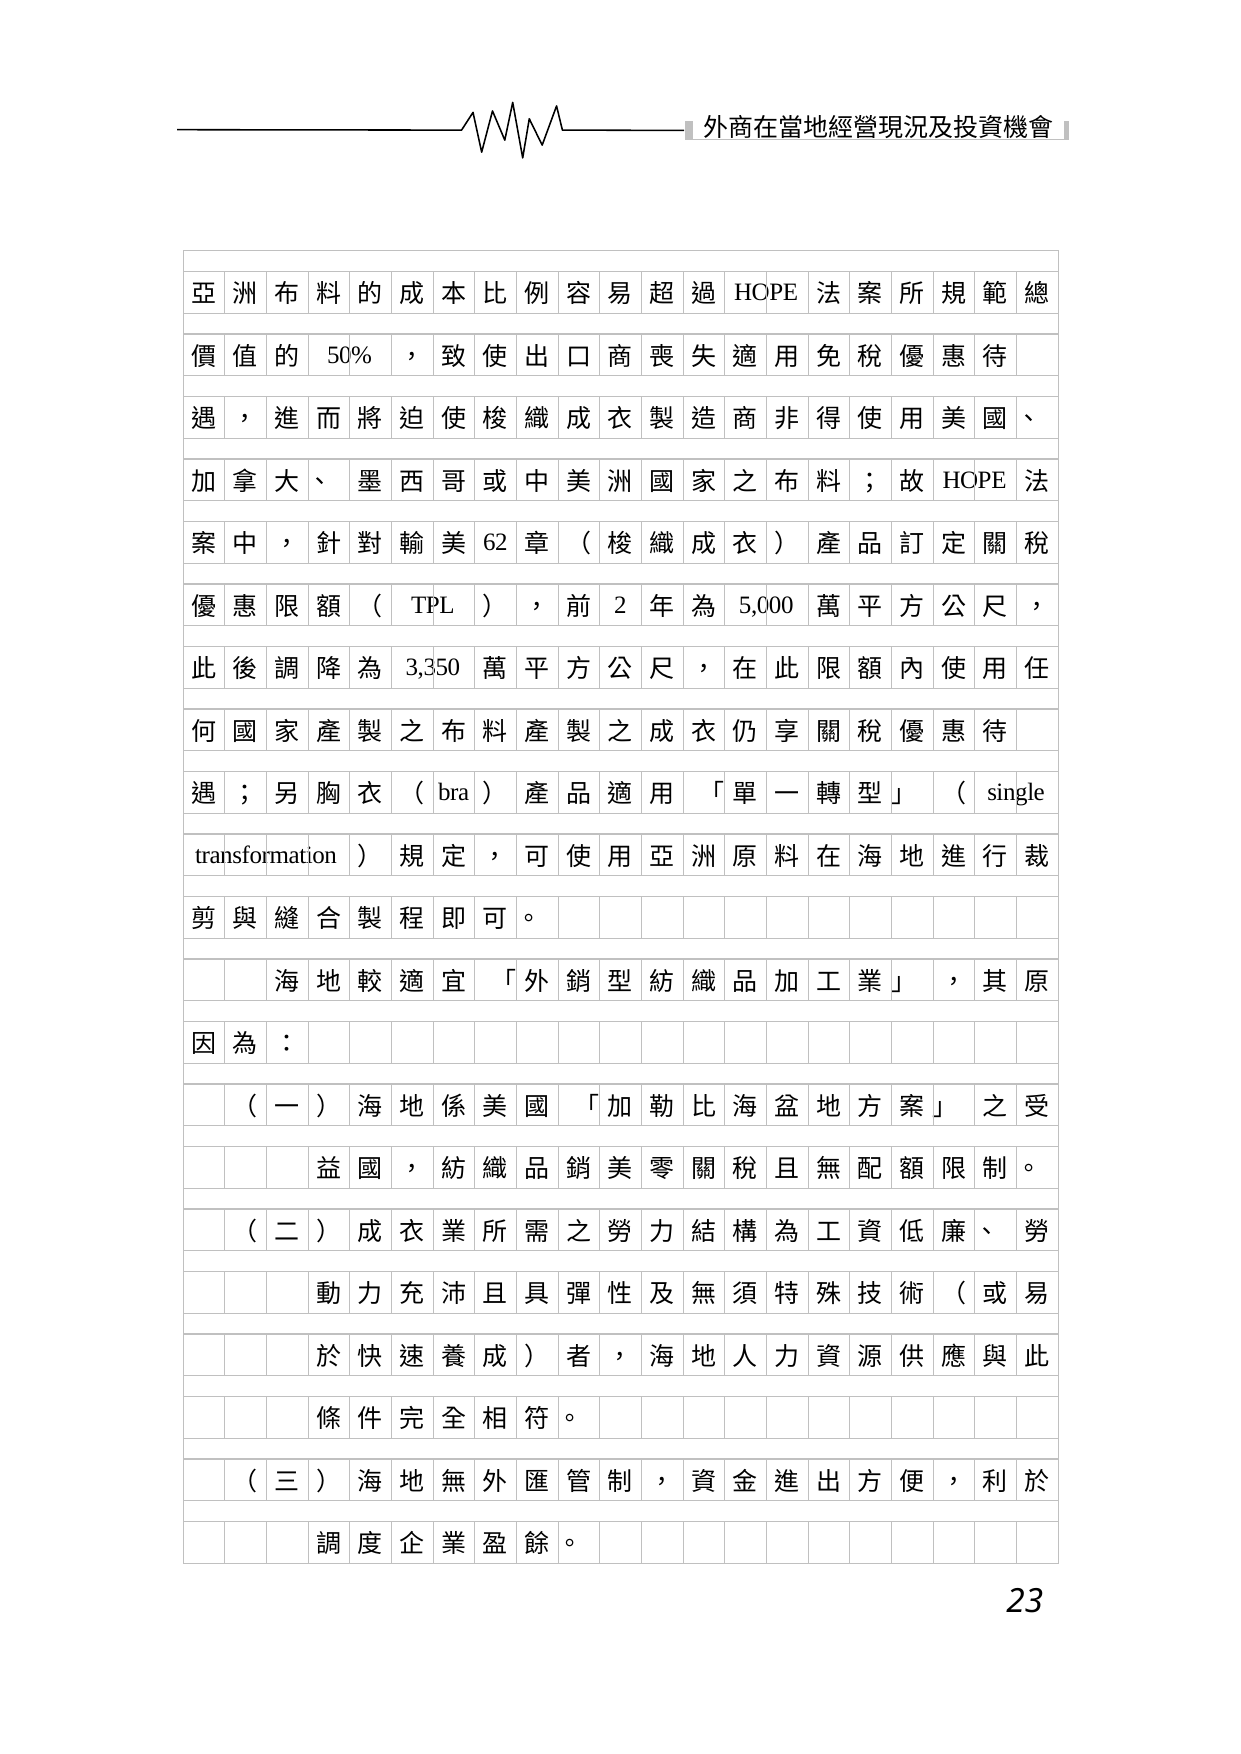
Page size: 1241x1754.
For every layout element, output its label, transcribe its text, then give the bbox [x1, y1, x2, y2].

text 符 [517, 1397, 558, 1438]
text （一）海地係美國「加勒比海盆地方案」之受益國，紡織品銷美零關稅且無配額限制。 [850, 1085, 891, 1125]
text （一）海地係美國「加勒比海盆地方案」之受益國，紡織品銷美零關稅且無配額限制。 [600, 1147, 641, 1188]
text （一）海地係美國「加勒比海盆地方案」之受益國，紡織品銷美零關稅且無配額限制。 [392, 1085, 433, 1125]
text （一）海地係美國「加勒比海盆地方案」之受益國，紡織品銷美零關稅且無配額限制。 [559, 1085, 599, 1125]
text [207, 1251, 1058, 1271]
text [207, 1522, 224, 1563]
text （一）海地係美國「加勒比海盆地方案」之受益國，紡織品銷美零關稅且無配額限制。 [934, 1147, 974, 1188]
text [600, 1397, 641, 1438]
text 須 [725, 1272, 766, 1313]
text 海地較適宜「外銷型紡織品加工業」，其原因為： [350, 960, 391, 1000]
text 完 [392, 1397, 433, 1438]
text 海地較適宜「外銷型紡織品加工業」，其原因為： [892, 960, 933, 1000]
text 養 [434, 1335, 474, 1375]
text 充 [392, 1272, 433, 1313]
text 勞 [600, 1210, 641, 1250]
text （一）海地係美國「加勒比海盆地方案」之受益國，紡織品銷美零關稅且無配額限制。 [600, 1085, 641, 1125]
text 地 [392, 1460, 433, 1500]
text 海地較適宜「外銷型紡織品加工業」，其原因為： [892, 1022, 933, 1063]
text 業 [434, 1210, 474, 1250]
text 海地較適宜「外銷型紡織品加工業」，其原因為： [392, 1022, 433, 1063]
text 海地較適宜「外銷型紡織品加工業」，其原因為： [684, 1022, 724, 1063]
text [809, 1397, 849, 1438]
text 件 [350, 1397, 391, 1438]
text 海地較適宜「外銷型紡織品加工業」，其原因為： [225, 960, 266, 1000]
text 特 [767, 1272, 808, 1313]
text 。 [559, 1397, 599, 1438]
text （一）海地係美國「加勒比海盆地方案」之受益國，紡織品銷美零關稅且無配額限制。 [350, 1085, 391, 1125]
text （一）海地係美國「加勒比海盆地方案」之受益國，紡織品銷美零關稅且無配額限制。 [1017, 1085, 1058, 1125]
text 三 [267, 1460, 308, 1500]
text 沛 [434, 1272, 474, 1313]
text ） [309, 1460, 349, 1500]
text [725, 1397, 766, 1438]
text （一）海地係美國「加勒比海盆地方案」之受益國，紡織品銷美零關稅且無配額限制。 [975, 1147, 1016, 1188]
text [892, 1397, 933, 1438]
text 進 [767, 1460, 808, 1500]
text 需 [517, 1210, 558, 1250]
text [225, 1272, 266, 1313]
text ， [600, 1335, 641, 1375]
text 全 [434, 1397, 474, 1438]
text 易 [1017, 1272, 1058, 1313]
text 無 [684, 1272, 724, 1313]
text 成 [475, 1335, 516, 1375]
text 海地較適宜「外銷型紡織品加工業」，其原因為： [184, 939, 1058, 958]
text 海地較適宜「外銷型紡織品加工業」，其原因為： [434, 960, 474, 1000]
text （一）海地係美國「加勒比海盆地方案」之受益國，紡織品銷美零關稅且無配額限制。 [434, 1147, 474, 1188]
text [725, 1522, 766, 1563]
text 海地較適宜「外銷型紡織品加工業」，其原因為： [517, 1022, 558, 1063]
text （一）海地係美國「加勒比海盆地方案」之受益國，紡織品銷美零關稅且無配額限制。 [309, 1147, 349, 1188]
text 相 [475, 1397, 516, 1438]
text （一）海地係美國「加勒比海盆地方案」之受益國，紡織品銷美零關稅且無配額限制。 [517, 1147, 558, 1188]
text 速 [392, 1335, 433, 1375]
text 。 [559, 1522, 599, 1563]
text 勞 [1017, 1210, 1058, 1250]
text 由於海地勞工成本低，其生產梭織成衣使用亞洲布料的成本比例容易超過HOPE法案所規範總價值的50%，致使出口商喪失適用免稅優惠待遇，進而將迫使梭織成衣製造商非得使用美國、加拿大、墨西哥或中美洲國家之布料；故HOPE法案中，針對輸美62章（梭織成衣）產品訂定關稅優惠限額（TPL），前2年為5,000萬平方公尺，此後調降為3,350萬平方公尺，在此限額內使用任何國家產製之布料產製之成衣仍享關稅優惠待遇；另胸衣（bra）產品適用「單一轉型」（single transformation）規定，可使用亞洲原料在海地進行裁剪與縫合製程即可。 [184, 814, 1058, 833]
text （ [934, 1272, 974, 1313]
text （一）海地係美國「加勒比海盆地方案」之受益國，紡織品銷美零關稅且無配額限制。 [207, 1064, 1058, 1083]
text （一）海地係美國「加勒比海盆地方案」之受益國，紡織品銷美零關稅且無配額限制。 [475, 1147, 516, 1188]
text 於 [309, 1335, 349, 1375]
text [642, 1522, 683, 1563]
text （一）海地係美國「加勒比海盆地方案」之受益國，紡織品銷美零關稅且無配額限制。 [767, 1085, 808, 1125]
text （一）海地係美國「加勒比海盆地方案」之受益國，紡織品銷美零關稅且無配額限制。 [267, 1147, 308, 1188]
text 度 [350, 1522, 391, 1563]
text 海地較適宜「外銷型紡織品加工業」，其原因為： [850, 960, 891, 1000]
text 海地較適宜「外銷型紡織品加工業」，其原因為： [642, 1022, 683, 1063]
text 構 [725, 1210, 766, 1250]
text [267, 1522, 308, 1563]
text 海地較適宜「外銷型紡織品加工業」，其原因為： [184, 1022, 224, 1063]
text [267, 1272, 308, 1313]
text 力 [642, 1210, 683, 1250]
text [684, 1522, 724, 1563]
text 動 [309, 1272, 349, 1313]
text 海 [642, 1335, 683, 1375]
text 外 [475, 1460, 516, 1500]
text （一）海地係美國「加勒比海盆地方案」之受益國，紡織品銷美零關稅且無配額限制。 [475, 1085, 516, 1125]
text （一）海地係美國「加勒比海盆地方案」之受益國，紡織品銷美零關稅且無配額限制。 [892, 1147, 933, 1188]
text [600, 1522, 641, 1563]
text [975, 1397, 1016, 1438]
text [1017, 1397, 1058, 1438]
text [207, 1460, 224, 1500]
text 由於海地勞工成本低，其生產梭織成衣使用亞洲布料的成本比例容易超過HOPE法案所規範總價值的50%，致使出口商喪失適用免稅優惠待遇，進而將迫使梭織成衣製造商非得使用美國、加拿大、墨西哥或中美洲國家之布料；故HOPE法案中，針對輸美62章（梭織成衣）產品訂定關稅優惠限額（TPL），前2年為5,000萬平方公尺，此後調降為3,350萬平方公尺，在此限額內使用任何國家產製之布料產製之成衣仍享關稅優惠待遇；另胸衣（bra）產品適用「單一轉型」（single transformation）規定，可使用亞洲原料在海地進行裁剪與縫合製程即可。 [184, 751, 1058, 771]
text 具 [517, 1272, 558, 1313]
text 所 [475, 1210, 516, 1250]
text 由於海地勞工成本低，其生產梭織成衣使用亞洲布料的成本比例容易超過HOPE法案所規範總價值的50%，致使出口商喪失適用免稅優惠待遇，進而將迫使梭織成衣製造商非得使用美國、加拿大、墨西哥或中美洲國家之布料；故HOPE法案中，針對輸美62章（梭織成衣）產品訂定關稅優惠限額（TPL），前2年為5,000萬平方公尺，此後調降為3,350萬平方公尺，在此限額內使用任何國家產製之布料產製之成衣仍享關稅優惠待遇；另胸衣（bra）產品適用「單一轉型」（single transformation）規定，可使用亞洲原料在海地進行裁剪與縫合製程即可。 [184, 314, 1058, 333]
text [225, 1397, 266, 1438]
text （一）海地係美國「加勒比海盆地方案」之受益國，紡織品銷美零關稅且無配額限制。 [809, 1085, 849, 1125]
text （一）海地係美國「加勒比海盆地方案」之受益國，紡織品銷美零關稅且無配額限制。 [642, 1085, 683, 1125]
text 海地較適宜「外銷型紡織品加工業」，其原因為： [267, 1022, 308, 1063]
text （一）海地係美國「加勒比海盆地方案」之受益國，紡織品銷美零關稅且無配額限制。 [434, 1085, 474, 1125]
text 企 [392, 1522, 433, 1563]
text （一）海地係美國「加勒比海盆地方案」之受益國，紡織品銷美零關稅且無配額限制。 [392, 1147, 433, 1188]
text 與 [975, 1335, 1016, 1375]
text （一）海地係美國「加勒比海盆地方案」之受益國，紡織品銷美零關稅且無配額限制。 [207, 1126, 1058, 1146]
text 海地較適宜「外銷型紡織品加工業」，其原因為： [725, 960, 766, 1000]
text 海地較適宜「外銷型紡織品加工業」，其原因為： [600, 1022, 641, 1063]
text [684, 1397, 724, 1438]
text （一）海地係美國「加勒比海盆地方案」之受益國，紡織品銷美零關稅且無配額限制。 [350, 1147, 391, 1188]
text 匯 [517, 1460, 558, 1500]
text 海地較適宜「外銷型紡織品加工業」，其原因為： [809, 1022, 849, 1063]
text [207, 1439, 1058, 1458]
text （一）海地係美國「加勒比海盆地方案」之受益國，紡織品銷美零關稅且無配額限制。 [225, 1085, 266, 1125]
text [207, 1189, 1058, 1208]
text 海地較適宜「外銷型紡織品加工業」，其原因為： [225, 1022, 266, 1063]
text 技 [850, 1272, 891, 1313]
text 為 [767, 1210, 808, 1250]
text 源 [850, 1335, 891, 1375]
text [207, 1376, 1058, 1396]
text [767, 1522, 808, 1563]
text 由於海地勞工成本低，其生產梭織成衣使用亞洲布料的成本比例容易超過HOPE法案所規範總價值的50%，致使出口商喪失適用免稅優惠待遇，進而將迫使梭織成衣製造商非得使用美國、加拿大、墨西哥或中美洲國家之布料；故HOPE法案中，針對輸美62章（梭織成衣）產品訂定關稅優惠限額（TPL），前2年為5,000萬平方公尺，此後調降為3,350萬平方公尺，在此限額內使用任何國家產製之布料產製之成衣仍享關稅優惠待遇；另胸衣（bra）產品適用「單一轉型」（single transformation）規定，可使用亞洲原料在海地進行裁剪與縫合製程即可。 [184, 439, 1058, 458]
text 海地較適宜「外銷型紡織品加工業」，其原因為： [559, 960, 599, 1000]
text 海地較適宜「外銷型紡織品加工業」，其原因為： [809, 960, 849, 1000]
text 由於海地勞工成本低，其生產梭織成衣使用亞洲布料的成本比例容易超過HOPE法案所規範總價值的50%，致使出口商喪失適用免稅優惠待遇，進而將迫使梭織成衣製造商非得使用美國、加拿大、墨西哥或中美洲國家之布料；故HOPE法案中，針對輸美62章（梭織成衣）產品訂定關稅優惠限額（TPL），前2年為5,000萬平方公尺，此後調降為3,350萬平方公尺，在此限額內使用任何國家產製之布料產製之成衣仍享關稅優惠待遇；另胸衣（bra）產品適用「單一轉型」（single transformation）規定，可使用亞洲原料在海地進行裁剪與縫合製程即可。 [184, 501, 1058, 521]
text [850, 1522, 891, 1563]
text [225, 1522, 266, 1563]
text [850, 1397, 891, 1438]
text （一）海地係美國「加勒比海盆地方案」之受益國，紡織品銷美零關稅且無配額限制。 [1017, 1147, 1058, 1188]
text 餘 [517, 1522, 558, 1563]
text 及 [642, 1272, 683, 1313]
text 海 [350, 1460, 391, 1500]
text （一）海地係美國「加勒比海盆地方案」之受益國，紡織品銷美零關稅且無配額限制。 [850, 1147, 891, 1188]
text 海地較適宜「外銷型紡織品加工業」，其原因為： [267, 960, 308, 1000]
text （一）海地係美國「加勒比海盆地方案」之受益國，紡織品銷美零關稅且無配額限制。 [975, 1085, 1016, 1125]
text 金 [725, 1460, 766, 1500]
text 條 [309, 1397, 349, 1438]
text [975, 1522, 1016, 1563]
text 供 [892, 1335, 933, 1375]
text （一）海地係美國「加勒比海盆地方案」之受益國，紡織品銷美零關稅且無配額限制。 [559, 1147, 599, 1188]
text （一）海地係美國「加勒比海盆地方案」之受益國，紡織品銷美零關稅且無配額限制。 [684, 1085, 724, 1125]
text （一）海地係美國「加勒比海盆地方案」之受益國，紡織品銷美零關稅且無配額限制。 [684, 1147, 724, 1188]
text [934, 1397, 974, 1438]
text 海地較適宜「外銷型紡織品加工業」，其原因為： [975, 960, 1016, 1000]
text 海地較適宜「外銷型紡織品加工業」，其原因為： [642, 960, 683, 1000]
text 便 [892, 1460, 933, 1500]
text 成 [350, 1210, 391, 1250]
text 海地較適宜「外銷型紡織品加工業」，其原因為： [1017, 1022, 1058, 1063]
text 快 [350, 1335, 391, 1375]
text 由於海地勞工成本低，其生產梭織成衣使用亞洲布料的成本比例容易超過HOPE法案所規範總價值的50%，致使出口商喪失適用免稅優惠待遇，進而將迫使梭織成衣製造商非得使用美國、加拿大、墨西哥或中美洲國家之布料；故HOPE法案中，針對輸美62章（梭織成衣）產品訂定關稅優惠限額（TPL），前2年為5,000萬平方公尺，此後調降為3,350萬平方公尺，在此限額內使用任何國家產製之布料產製之成衣仍享關稅優惠待遇；另胸衣（bra）產品適用「單一轉型」（single transformation）規定，可使用亞洲原料在海地進行裁剪與縫合製程即可。 [184, 251, 1058, 271]
text 海地較適宜「外銷型紡織品加工業」，其原因為： [475, 1022, 516, 1063]
text [225, 1335, 266, 1375]
text （一）海地係美國「加勒比海盆地方案」之受益國，紡織品銷美零關稅且無配額限制。 [767, 1147, 808, 1188]
text （一）海地係美國「加勒比海盆地方案」之受益國，紡織品銷美零關稅且無配額限制。 [225, 1147, 266, 1188]
text 廉 [934, 1210, 974, 1250]
text 之 [559, 1210, 599, 1250]
text 彈 [559, 1272, 599, 1313]
text 殊 [809, 1272, 849, 1313]
text 由於海地勞工成本低，其生產梭織成衣使用亞洲布料的成本比例容易超過HOPE法案所規範總價值的50%，致使出口商喪失適用免稅優惠待遇，進而將迫使梭織成衣製造商非得使用美國、加拿大、墨西哥或中美洲國家之布料；故HOPE法案中，針對輸美62章（梭織成衣）產品訂定關稅優惠限額（TPL），前2年為5,000萬平方公尺，此後調降為3,350萬平方公尺，在此限額內使用任何國家產製之布料產製之成衣仍享關稅優惠待遇；另胸衣（bra）產品適用「單一轉型」（single transformation）規定，可使用亞洲原料在海地進行裁剪與縫合製程即可。 [184, 689, 1058, 708]
text 資 [684, 1460, 724, 1500]
text 方 [850, 1460, 891, 1500]
text 海地較適宜「外銷型紡織品加工業」，其原因為： [184, 1001, 1058, 1021]
text 於 [1017, 1460, 1058, 1500]
text （一）海地係美國「加勒比海盆地方案」之受益國，紡織品銷美零關稅且無配額限制。 [725, 1147, 766, 1188]
text [934, 1522, 974, 1563]
text （一）海地係美國「加勒比海盆地方案」之受益國，紡織品銷美零關稅且無配額限制。 [892, 1085, 933, 1125]
text [267, 1335, 308, 1375]
text 應 [934, 1335, 974, 1375]
text 利 [975, 1460, 1016, 1500]
text （一）海地係美國「加勒比海盆地方案」之受益國，紡織品銷美零關稅且無配額限制。 [309, 1085, 349, 1125]
text 海地較適宜「外銷型紡織品加工業」，其原因為： [934, 960, 974, 1000]
text （一）海地係美國「加勒比海盆地方案」之受益國，紡織品銷美零關稅且無配額限制。 [934, 1085, 974, 1125]
text 業 [434, 1522, 474, 1563]
text 衣 [392, 1210, 433, 1250]
text 由於海地勞工成本低，其生產梭織成衣使用亞洲布料的成本比例容易超過HOPE法案所規範總價值的50%，致使出口商喪失適用免稅優惠待遇，進而將迫使梭織成衣製造商非得使用美國、加拿大、墨西哥或中美洲國家之布料；故HOPE法案中，針對輸美62章（梭織成衣）產品訂定關稅優惠限額（TPL），前2年為5,000萬平方公尺，此後調降為3,350萬平方公尺，在此限額內使用任何國家產製之布料產製之成衣仍享關稅優惠待遇；另胸衣（bra）產品適用「單一轉型」（single transformation）規定，可使用亞洲原料在海地進行裁剪與縫合製程即可。 [184, 564, 1058, 583]
text 、 [975, 1210, 1016, 1250]
text （一）海地係美國「加勒比海盆地方案」之受益國，紡織品銷美零關稅且無配額限制。 [725, 1085, 766, 1125]
text 資 [809, 1335, 849, 1375]
text 由於海地勞工成本低，其生產梭織成衣使用亞洲布料的成本比例容易超過HOPE法案所規範總價值的50%，致使出口商喪失適用免稅優惠待遇，進而將迫使梭織成衣製造商非得使用美國、加拿大、墨西哥或中美洲國家之布料；故HOPE法案中，針對輸美62章（梭織成衣）產品訂定關稅優惠限額（TPL），前2年為5,000萬平方公尺，此後調降為3,350萬平方公尺，在此限額內使用任何國家產製之布料產製之成衣仍享關稅優惠待遇；另胸衣（bra）產品適用「單一轉型」（single transformation）規定，可使用亞洲原料在海地進行裁剪與縫合製程即可。 [184, 626, 1058, 646]
text [809, 1522, 849, 1563]
text ） [517, 1335, 558, 1375]
text 力 [767, 1335, 808, 1375]
text 海地較適宜「外銷型紡織品加工業」，其原因為： [850, 1022, 891, 1063]
text 出 [809, 1460, 849, 1500]
text ） [309, 1210, 349, 1250]
text 無 [434, 1460, 474, 1500]
text ， [642, 1460, 683, 1500]
text 人 [725, 1335, 766, 1375]
text 此 [1017, 1335, 1058, 1375]
text [1017, 1522, 1058, 1563]
text 調 [309, 1522, 349, 1563]
text 地 [684, 1335, 724, 1375]
text 力 [350, 1272, 391, 1313]
text 海地較適宜「外銷型紡織品加工業」，其原因為： [350, 1022, 391, 1063]
text 海地較適宜「外銷型紡織品加工業」，其原因為： [684, 960, 724, 1000]
text 海地較適宜「外銷型紡織品加工業」，其原因為： [1017, 960, 1058, 1000]
text 管 [559, 1460, 599, 1500]
text 二 [267, 1210, 308, 1250]
text [892, 1522, 933, 1563]
text 海地較適宜「外銷型紡織品加工業」，其原因為： [392, 960, 433, 1000]
text 海地較適宜「外銷型紡織品加工業」，其原因為： [767, 960, 808, 1000]
text （ [225, 1210, 266, 1250]
text 性 [600, 1272, 641, 1313]
text 工 [809, 1210, 849, 1250]
text 海地較適宜「外銷型紡織品加工業」，其原因為： [559, 1022, 599, 1063]
text 盈 [475, 1522, 516, 1563]
text 結 [684, 1210, 724, 1250]
text 海地較適宜「外銷型紡織品加工業」，其原因為： [517, 960, 558, 1000]
text 海地較適宜「外銷型紡織品加工業」，其原因為： [767, 1022, 808, 1063]
text 低 [892, 1210, 933, 1250]
text 海地較適宜「外銷型紡織品加工業」，其原因為： [975, 1022, 1016, 1063]
text （一）海地係美國「加勒比海盆地方案」之受益國，紡織品銷美零關稅且無配額限制。 [267, 1085, 308, 1125]
text 海地較適宜「外銷型紡織品加工業」，其原因為： [600, 960, 641, 1000]
text [267, 1397, 308, 1438]
text 術 [892, 1272, 933, 1313]
text [767, 1397, 808, 1438]
text 海地較適宜「外銷型紡織品加工業」，其原因為： [184, 960, 224, 1000]
text ， [934, 1460, 974, 1500]
text 海地較適宜「外銷型紡織品加工業」，其原因為： [475, 960, 516, 1000]
text 且 [475, 1272, 516, 1313]
text 者 [559, 1335, 599, 1375]
text [642, 1397, 683, 1438]
text [207, 1314, 1058, 1333]
text （一）海地係美國「加勒比海盆地方案」之受益國，紡織品銷美零關稅且無配額限制。 [517, 1085, 558, 1125]
text 由於海地勞工成本低，其生產梭織成衣使用亞洲布料的成本比例容易超過HOPE法案所規範總價值的50%，致使出口商喪失適用免稅優惠待遇，進而將迫使梭織成衣製造商非得使用美國、加拿大、墨西哥或中美洲國家之布料；故HOPE法案中，針對輸美62章（梭織成衣）產品訂定關稅優惠限額（TPL），前2年為5,000萬平方公尺，此後調降為3,350萬平方公尺，在此限額內使用任何國家產製之布料產製之成衣仍享關稅優惠待遇；另胸衣（bra）產品適用「單一轉型」（single transformation）規定，可使用亞洲原料在海地進行裁剪與縫合製程即可。 [184, 376, 1058, 396]
text [207, 1501, 1058, 1521]
text （一）海地係美國「加勒比海盆地方案」之受益國，紡織品銷美零關稅且無配額限制。 [809, 1147, 849, 1188]
text 資 [850, 1210, 891, 1250]
text 海地較適宜「外銷型紡織品加工業」，其原因為： [309, 960, 349, 1000]
text 由於海地勞工成本低，其生產梭織成衣使用亞洲布料的成本比例容易超過HOPE法案所規範總價值的50%，致使出口商喪失適用免稅優惠待遇，進而將迫使梭織成衣製造商非得使用美國、加拿大、墨西哥或中美洲國家之布料；故HOPE法案中，針對輸美62章（梭織成衣）產品訂定關稅優惠限額（TPL），前2年為5,000萬平方公尺，此後調降為3,350萬平方公尺，在此限額內使用任何國家產製之布料產製之成衣仍享關稅優惠待遇；另胸衣（bra）產品適用「單一轉型」（single transformation）規定，可使用亞洲原料在海地進行裁剪與縫合製程即可。 [184, 876, 1058, 896]
text 海地較適宜「外銷型紡織品加工業」，其原因為： [309, 1022, 349, 1063]
text （一）海地係美國「加勒比海盆地方案」之受益國，紡織品銷美零關稅且無配額限制。 [642, 1147, 683, 1188]
text 海地較適宜「外銷型紡織品加工業」，其原因為： [725, 1022, 766, 1063]
text 海地較適宜「外銷型紡織品加工業」，其原因為： [934, 1022, 974, 1063]
text 海地較適宜「外銷型紡織品加工業」，其原因為： [434, 1022, 474, 1063]
text 制 [600, 1460, 641, 1500]
text 或 [975, 1272, 1016, 1313]
text （ [225, 1460, 266, 1500]
